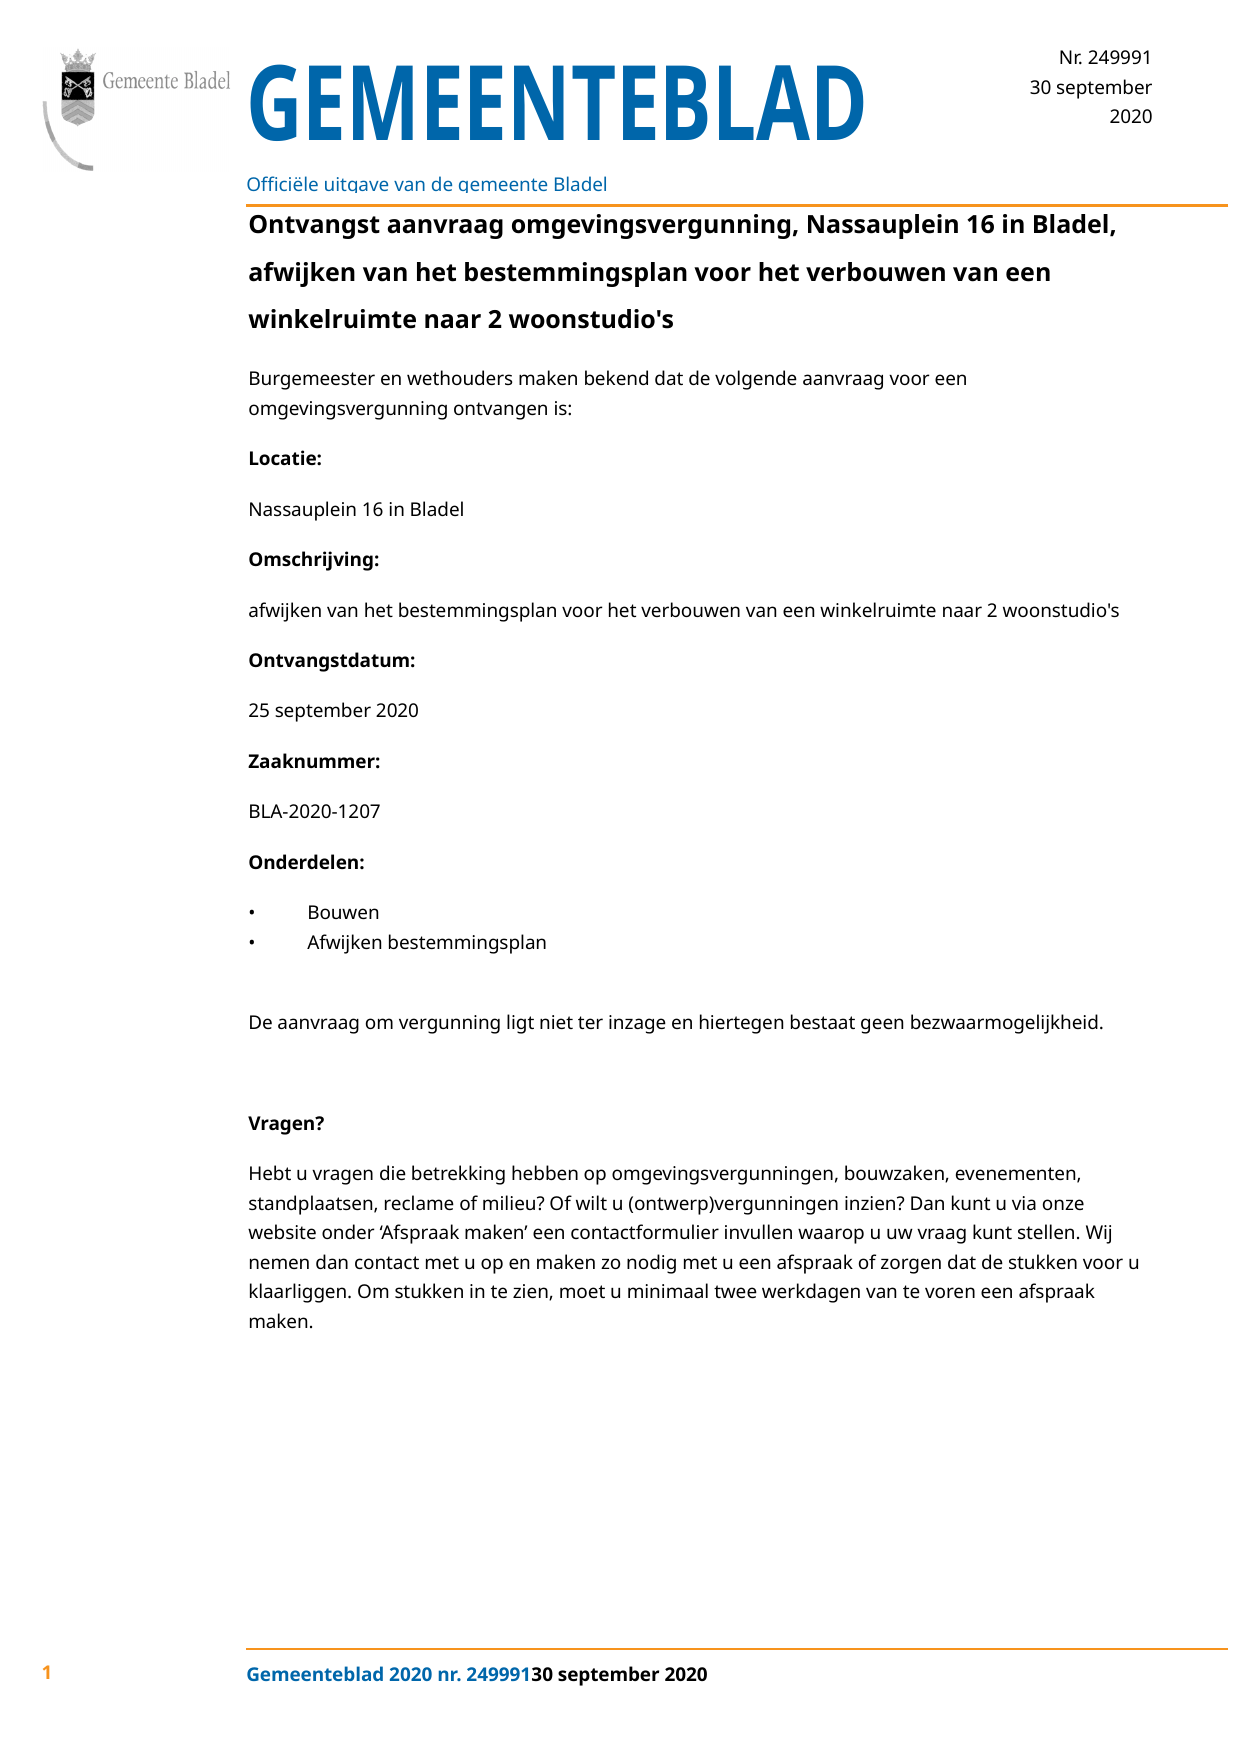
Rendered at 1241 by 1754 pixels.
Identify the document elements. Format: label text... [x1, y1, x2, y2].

text Omschrijving: [248, 546, 1152, 572]
text Burgemeester en wethouders maken bekend dat de volgende aanvraag voor een omgevingsvergunning ontvangen is: [248, 366, 1152, 421]
list Afwijken bestemmingsplan [248, 929, 1152, 954]
text Zaaknummer: [248, 748, 1152, 774]
text De aanvraag om vergunning ligt niet ter inzage en hiertegen bestaat geen bezwaarmogelijkheid. [248, 1009, 1152, 1034]
text Nassauplein 16 in Bladel [248, 496, 1152, 522]
text Ontvangstdatum: [248, 647, 1152, 673]
picture [41, 47, 231, 172]
text Onderdelen: [248, 849, 1152, 874]
text Vragen? [248, 1110, 1152, 1135]
text BLA-2020-1207 [248, 798, 1152, 824]
text afwijken van het bestemmingsplan voor het verbouwen van een winkelruimte naar 2 woonstudio's [248, 597, 1152, 622]
text Hebt u vragen die betrekking hebben op omgevingsvergunningen, bouwzaken, evenementen, standplaatsen, reclame of milieu? Of wilt u (ontwerp)vergunningen inzien? Dan kunt u via onze website onder ‘Afspraak maken’ een contactformulier invullen waarop u uw vraag kunt stellen. Wij nemen dan contact met u op en maken zo nodig met u een afspraak of zorgen dat de stukken voor u klaarliggen. Om stukken in te zien, moet u minimaal twee werkdagen van te voren een afspraak maken. [248, 1160, 1152, 1334]
list Bouwen [248, 899, 1152, 925]
text 25 september 2020 [248, 698, 1152, 723]
text Ontvangst aanvraag omgevingsvergunning, Nassauplein 16 in Bladel, afwijken van het bestemmingsplan voor het verbouwen van een winkelruimte naar 2 woonstudio's [248, 207, 1152, 336]
text Locatie: [248, 446, 1152, 471]
